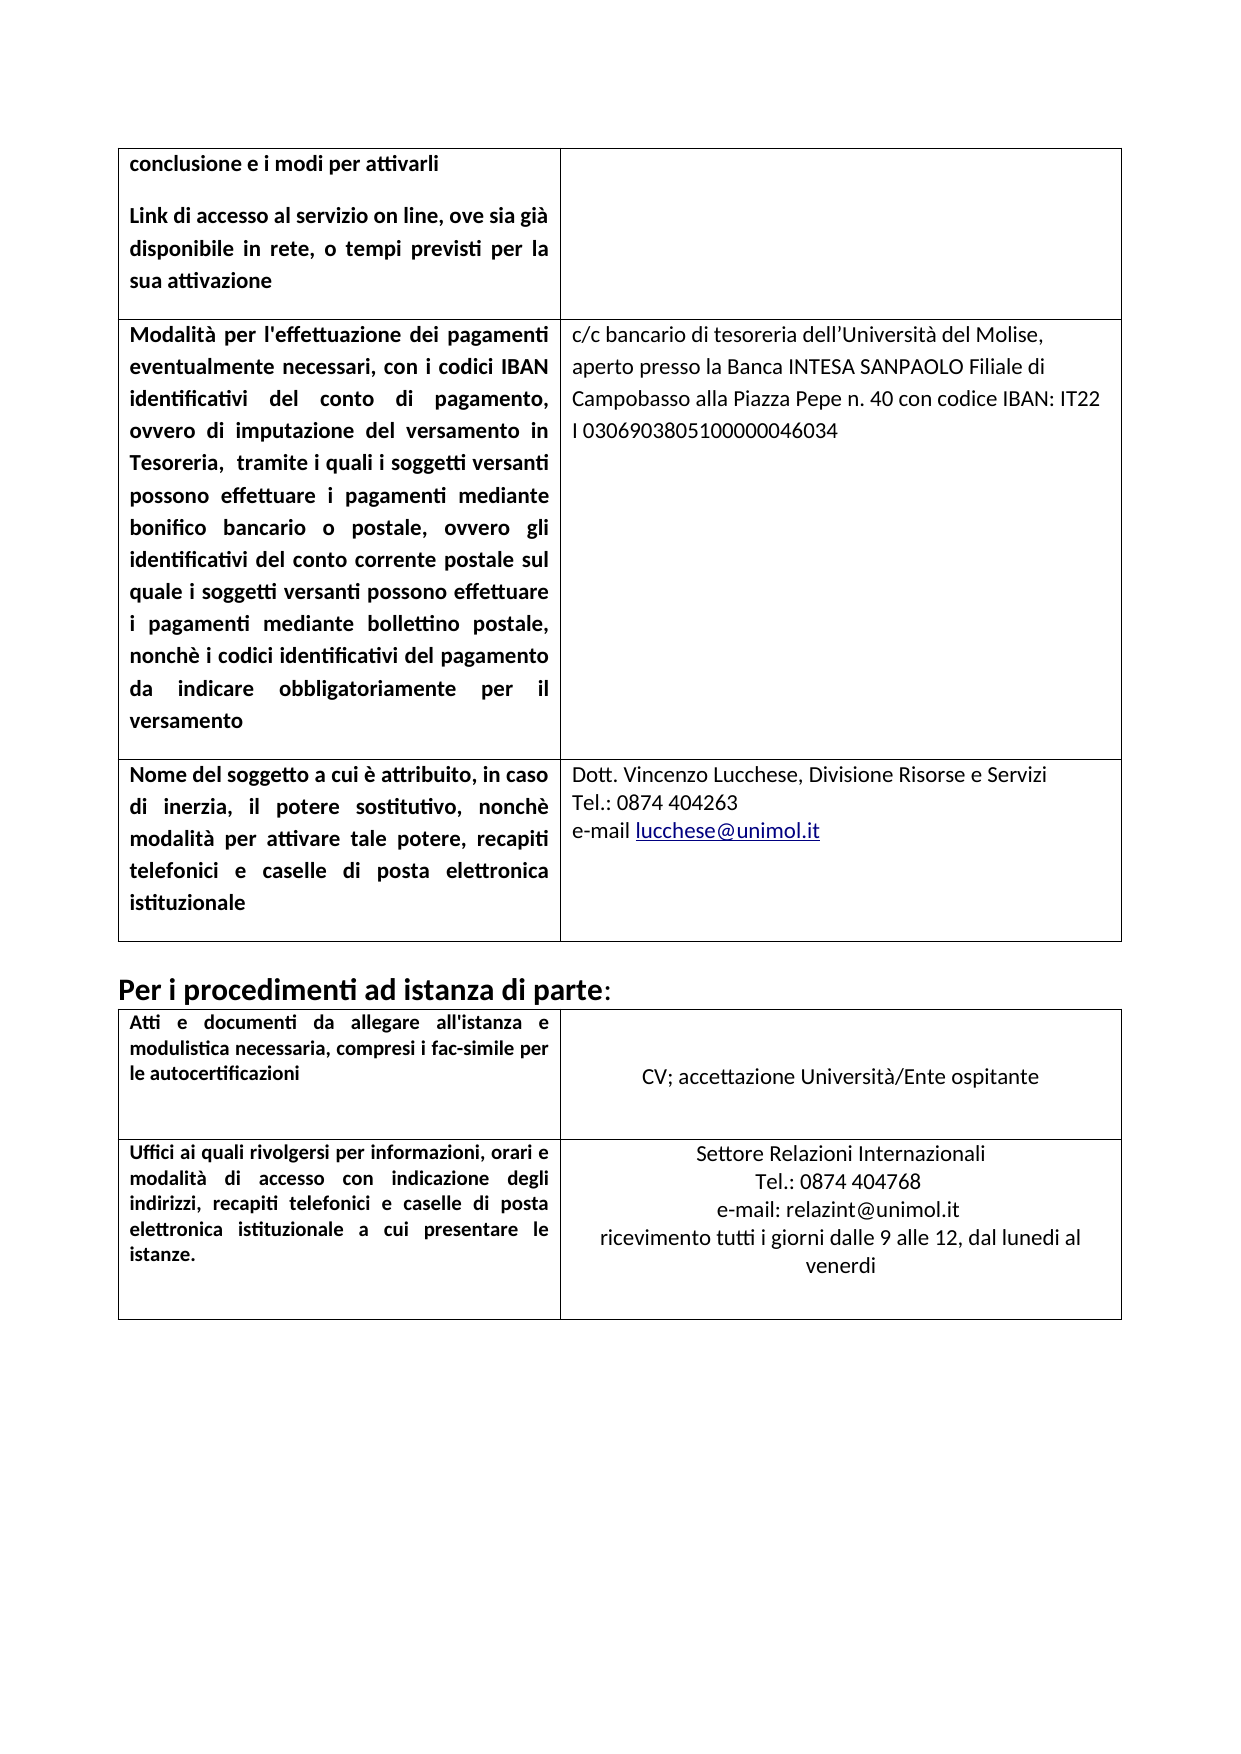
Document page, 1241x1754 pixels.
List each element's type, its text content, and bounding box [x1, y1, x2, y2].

table_cell Modalità per l'effettuazione dei pagamenti eventualmente necessari, con i codici IBAN identificativi del conto di pagamento, ovvero di imputazione del versamento in Tesoreria, tramite i quali i soggetti versanti possono effettuare i pagamenti mediante bonifico bancario o postale, ovvero gli identificativi del conto corrente postale sul quale i soggetti versanti possono effettuare i pagamenti mediante bollettino postale, nonchè i codici identificativi del pagamento da indicare obbligatoriamente per il versamento [119, 320, 560, 759]
text Per i procedimenti ad istanza di parte: [118, 970, 1122, 1008]
table_header CV; accettazione Università/Ente ospitante [561, 1010, 1121, 1138]
table_cell [561, 149, 1121, 319]
table_cell Nome del soggetto a cui è attribuito, in caso di inerzia, il potere sostitutivo, nonchè modalità per attivare tale potere, recapiti telefonici e caselle di posta elettronica istituzionale [119, 760, 560, 941]
table_header Atti e documenti da allegare all'istanza e modulistica necessaria, compresi i fac-simile per le autocertificazioni [119, 1010, 560, 1138]
table_cell c/c bancario di tesoreria dell’Università del Molise, aperto presso la Banca INTESA SANPAOLO Filiale di Campobasso alla Piazza Pepe n. 40 con codice IBAN: IT22 I 0306903805100000046034 [561, 320, 1121, 759]
table_cell Settore Relazioni Internazionali Tel.: 0874 404768 e-mail: relazint@unimol.it ricevimento tutti i giorni dalle 9 alle 12, dal lunedi al venerdi [561, 1140, 1121, 1319]
table_cell Dott. Vincenzo Lucchese, Divisione Risorse e Servizi Tel.: 0874 404263 e-mail lucchese@unimol.it [561, 760, 1121, 941]
table_cell conclusione e i modi per attivarli Link di accesso al servizio on line, ove sia già disponibile in rete, o tempi previsti per la sua attivazione [119, 149, 560, 319]
table_cell Uffici ai quali rivolgersi per informazioni, orari e modalità di accesso con indicazione degli indirizzi, recapiti telefonici e caselle di posta elettronica istituzionale a cui presentare le istanze. [119, 1140, 560, 1319]
